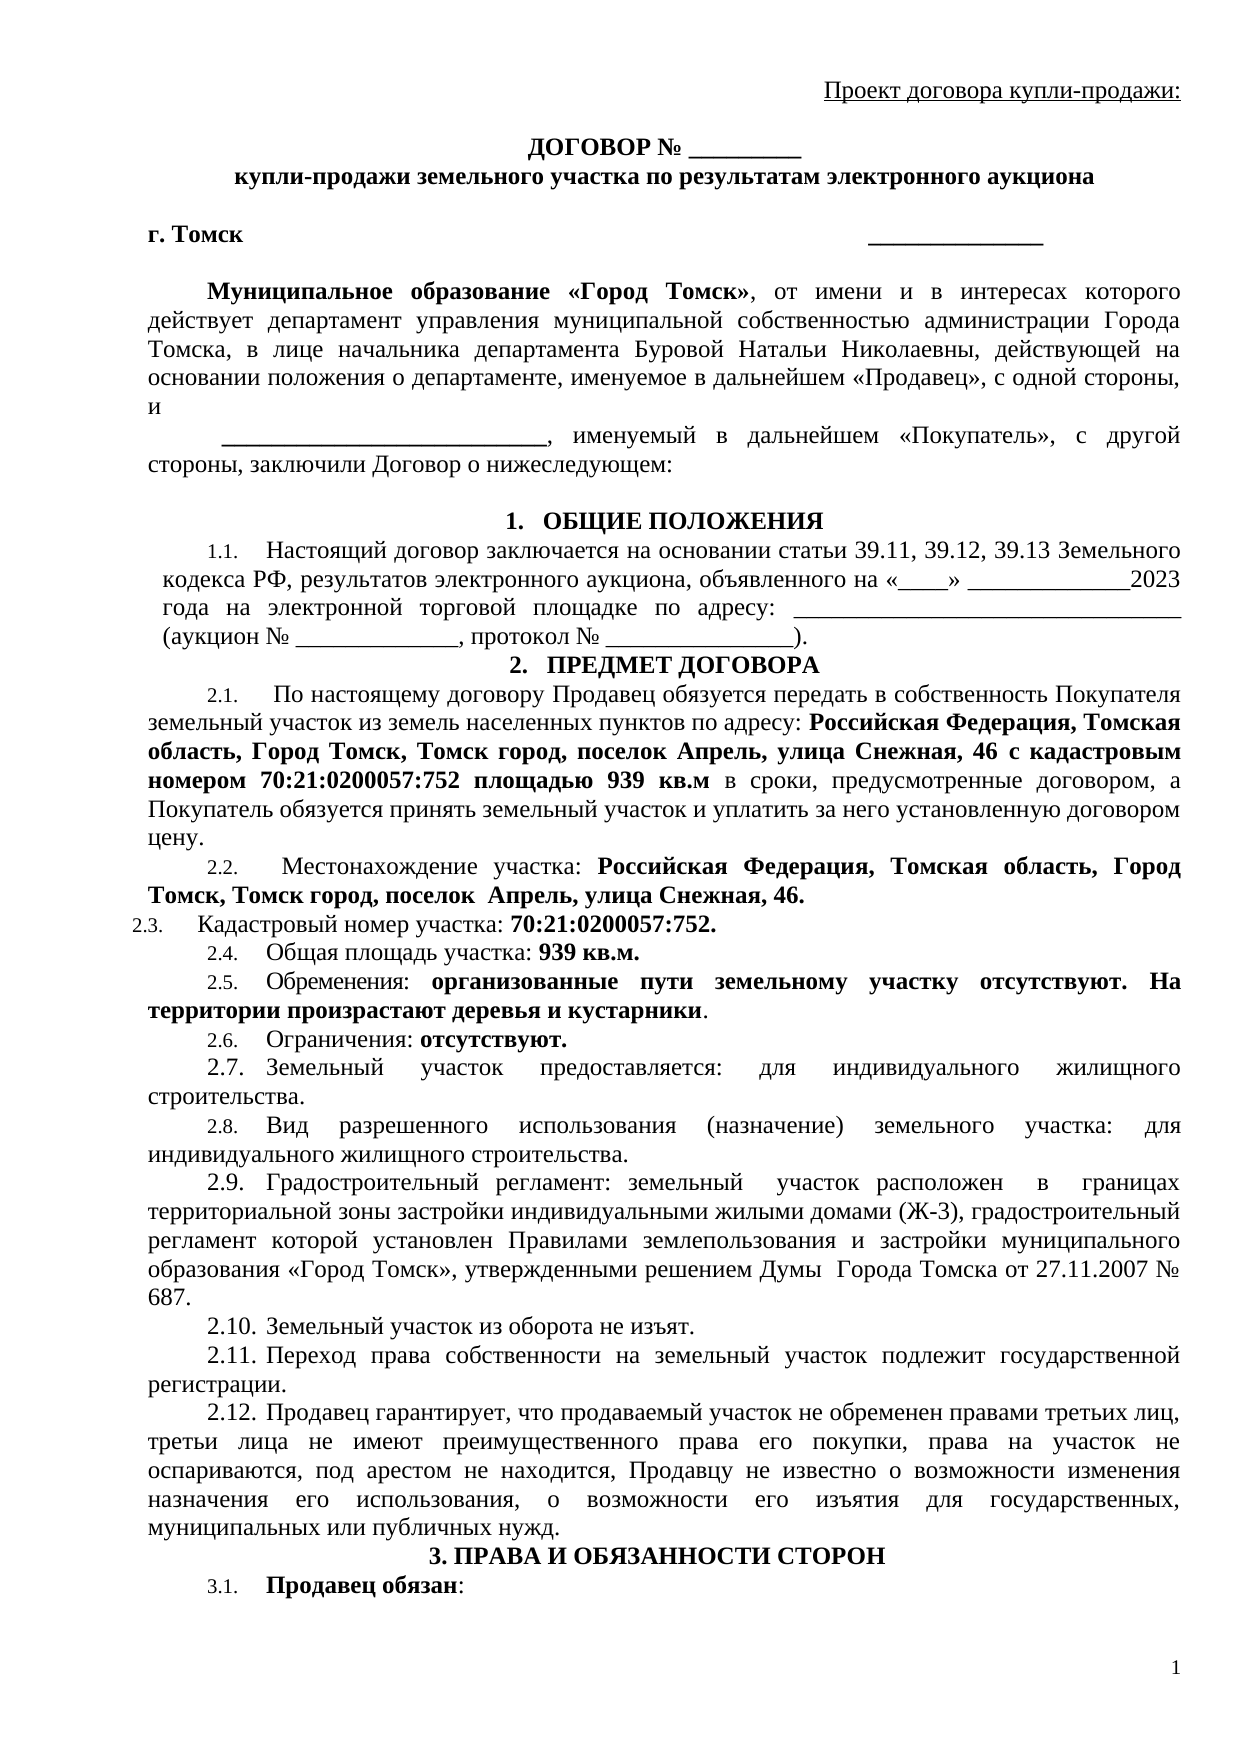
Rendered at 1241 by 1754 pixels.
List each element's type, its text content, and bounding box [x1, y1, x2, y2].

list Вид разрешенного использования (назначение) земельного участка: для индивидуального жилищного строительства. [148, 1110, 1181, 1167]
list Земельный участок предоставляется: для индивидуального жилищного строительства. [148, 1052, 1181, 1110]
text Муниципальное образование «Город Томск», от имени и в интересах которого действует департамент управления муниципальной собственностью администрации Города Томска, в лице начальника департамента Буровой Натальи Николаевны, действующей на основании положения о департаменте, именуемое в дальнейшем «Продавец», с одной стороны, и [148, 276, 1181, 420]
list ПРЕДМЕТ ДОГОВОРА [148, 650, 1181, 679]
list Настоящий договор заключается на основании статьи 39.11, 39.12, 39.13 Земельного кодекса РФ, результатов электронного аукциона, объявленного на «____» _____________2023 года на электронной торговой площадке по адресу: _______________________________ (аукцион № _____________, протокол № _______________). [162, 535, 1181, 650]
text __________________________, именуемый в дальнейшем «Покупатель», с другой стороны, заключили Договор о нижеследующем: [148, 420, 1181, 477]
list Переход права собственности на земельный участок подлежит государственной регистрации. [148, 1340, 1181, 1397]
list ОБЩИЕ ПОЛОЖЕНИЯ [148, 506, 1181, 535]
list Общая площадь участка: 939 кв.м. [148, 937, 1181, 966]
list Кадастровый номер участка: 70:21:0200057:752. [132, 909, 1181, 937]
list Местонахождение участка: Российская Федерация, Томская область, Город Томск, Томск город, поселок Апрель, улица Снежная, 46. [148, 851, 1181, 909]
list Продавец обязан: [148, 1570, 1181, 1599]
text ДОГОВОР № _________ [148, 132, 1181, 161]
list Земельный участок из оборота не изъят. [148, 1311, 1181, 1340]
text купли-продажи земельного участка по результатам электронного аукциона [148, 161, 1181, 190]
list Ограничения: отсутствуют. [148, 1024, 1181, 1052]
list Продавец гарантирует, что продаваемый участок не обременен правами третьих лиц, третьи лица не имеют преимущественного права его покупки, права на участок не оспариваются, под арестом не находится, Продавцу не известно о возможности изменения назначения его использования, о возможности его изъятия для государственных, муниципальных или публичных нужд. [148, 1397, 1181, 1541]
list По настоящему договору Продавец обязуется передать в собственность Покупателя земельный участок из земель населенных пунктов по адресу: Российская Федерация, Томская область, Город Томск, Томск город, поселок Апрель, улица Снежная, 46 с кадастровым номером 70:21:0200057:752 площадью 939 кв.м в сроки, предусмотренные договором, а Покупатель обязуется принять земельный участок и уплатить за него установленную договором цену. [148, 679, 1181, 851]
list Обременения: организованные пути земельному участку отсутствуют. На территории произрастают деревья и кустарники. [148, 966, 1181, 1024]
list Градостроительный регламент: земельный участок расположен в границах территориальной зоны застройки индивидуальными жилыми домами (Ж-3), градостроительный регламент которой установлен Правилами землепользования и застройки муниципального образования «Город Томск», утвержденными решением Думы Города Томска от 27.11.2007 № 687. [148, 1167, 1181, 1311]
text Проект договора купли-продажи: [148, 75, 1181, 104]
text 3. ПРАВА И ОБЯЗАННОСТИ СТОРОН [133, 1541, 1181, 1570]
text г. Томск ______________ [148, 219, 1181, 247]
